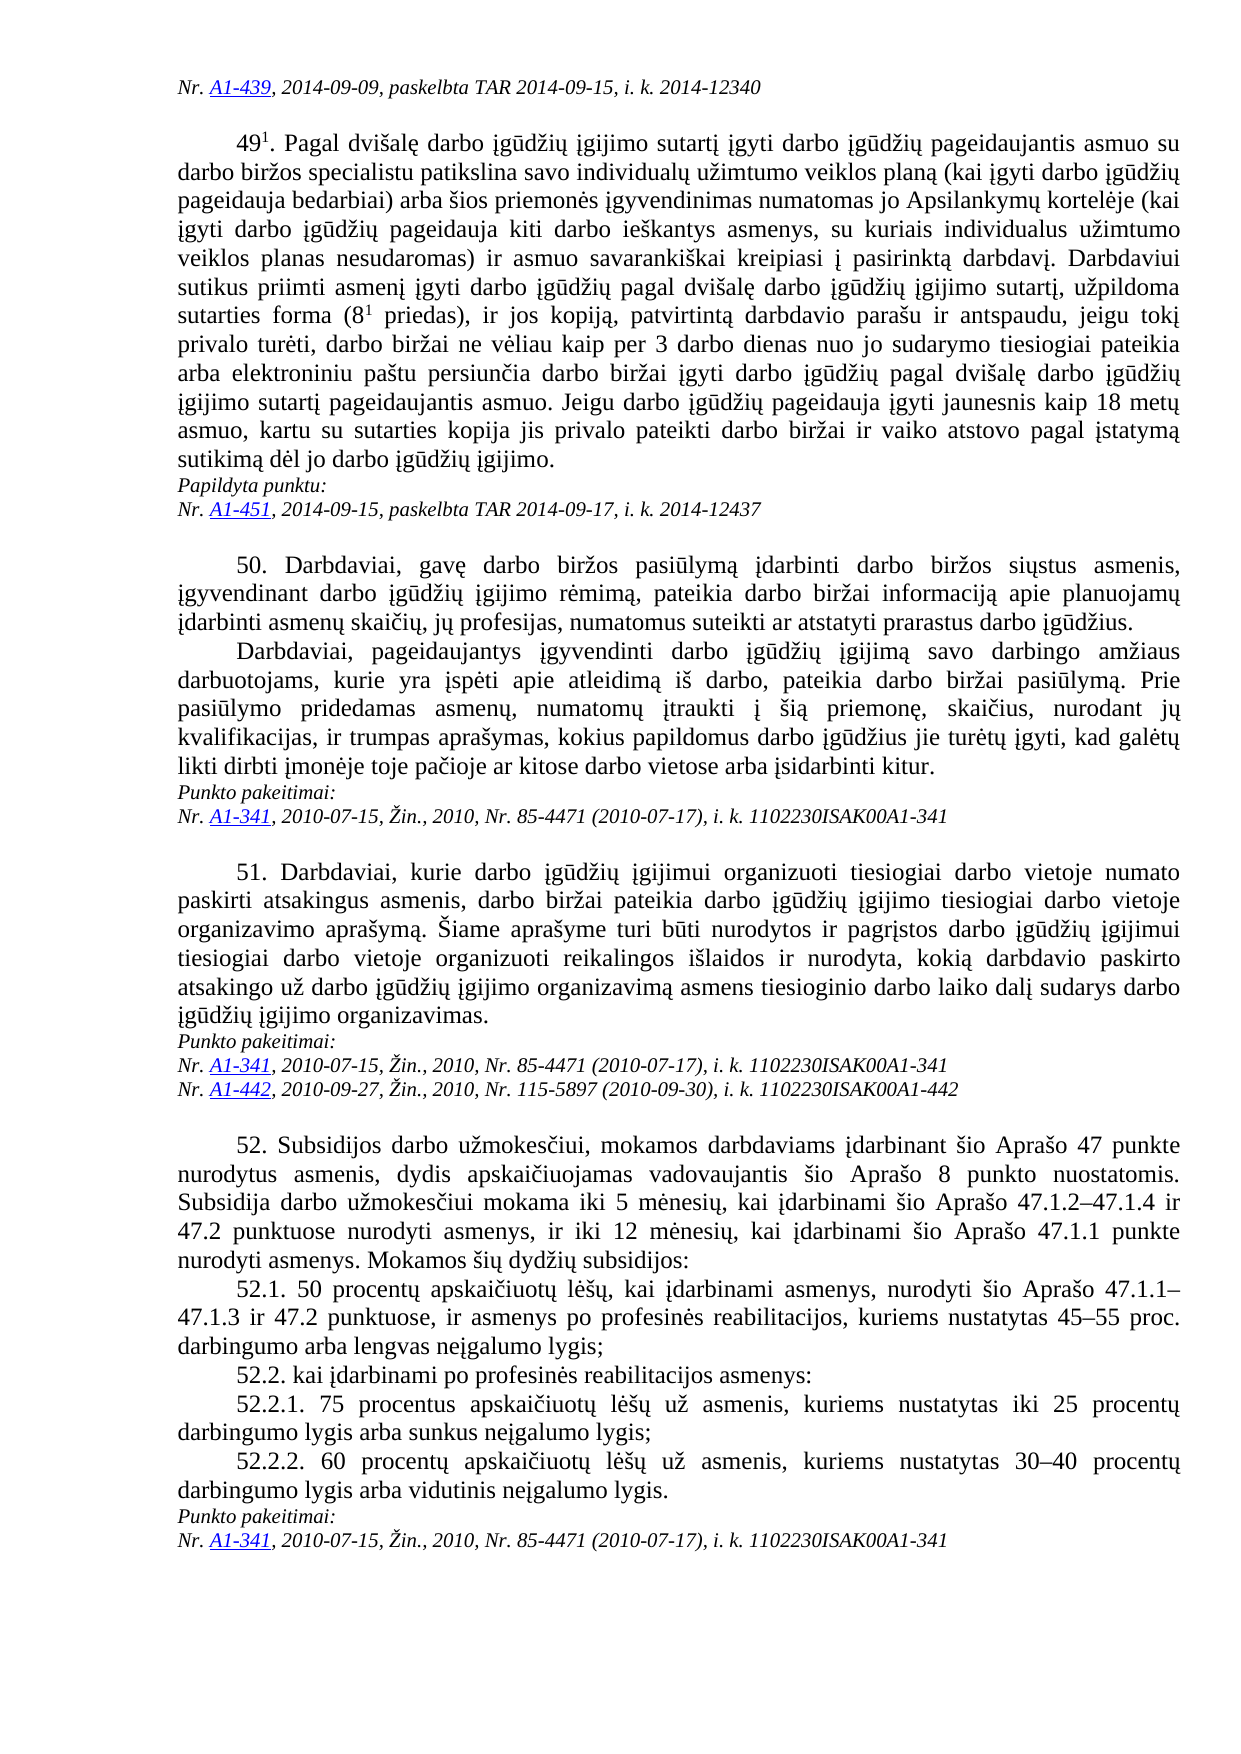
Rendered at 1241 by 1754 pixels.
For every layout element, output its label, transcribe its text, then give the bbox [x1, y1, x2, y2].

text Darbdaviai, pageidaujantys įgyvendinti darbo įgūdžių įgijimą savo darbingo amžiaus darbuotojams, kurie yra įspėti apie atleidimą iš darbo, pateikia darbo biržai pasiūlymą. Prie pasiūlymo pridedamas asmenų, numatomų įtraukti į šią priemonę, skaičius, nurodant jų kvalifikacijas, ir trumpas aprašymas, kokius papildomus darbo įgūdžius jie turėtų įgyti, kad galėtų likti dirbti įmonėje toje pačioje ar kitose darbo vietose arba įsidarbinti kitur. [177, 636, 1181, 780]
text 52.1. 50 procentų apskaičiuotų lėšų, kai įdarbinami asmenys, nurodyti šio Aprašo 47.1.1–47.1.3 ir 47.2 punktuose, ir asmenys po profesinės reabilitacijos, kuriems nustatytas 45–55 proc. darbingumo arba lengvas neįgalumo lygis; [177, 1274, 1181, 1360]
text 50. Darbdaviai, gavę darbo biržos pasiūlymą įdarbinti darbo biržos siųstus asmenis, įgyvendinant darbo įgūdžių įgijimo rėmimą, pateikia darbo biržai informaciją apie planuojamų įdarbinti asmenų skaičių, jų profesijas, numatomus suteikti ar atstatyti prarastus darbo įgūdžius. [177, 550, 1181, 636]
text Punkto pakeitimai: [177, 1504, 1181, 1528]
text Punkto pakeitimai: [177, 780, 1181, 804]
text 52.2. kai įdarbinami po profesinės reabilitacijos asmenys: [177, 1360, 1181, 1389]
text 52. Subsidijos darbo užmokesčiui, mokamos darbdaviams įdarbinant šio Aprašo 47 punkte nurodytus asmenis, dydis apskaičiuojamas vadovaujantis šio Aprašo 8 punkto nuostatomis. Subsidija darbo užmokesčiui mokama iki 5 mėnesių, kai įdarbinami šio Aprašo 47.1.2–47.1.4 ir 47.2 punktuose nurodyti asmenys, ir iki 12 mėnesių, kai įdarbinami šio Aprašo 47.1.1 punkte nurodyti asmenys. Mokamos šių dydžių subsidijos: [177, 1130, 1181, 1274]
text Nr. A1-451, 2014-09-15, paskelbta TAR 2014-09-17, i. k. 2014-12437 [177, 497, 1181, 521]
text Nr. A1-439, 2014-09-09, paskelbta TAR 2014-09-15, i. k. 2014-12340 [177, 75, 1181, 99]
text Papildyta punktu: [177, 473, 1181, 497]
text Nr. A1-341, 2010-07-15, Žin., 2010, Nr. 85-4471 (2010-07-17), i. k. 1102230ISAK00A1-341 [177, 1053, 1181, 1077]
text 52.2.2. 60 procentų apskaičiuotų lėšų už asmenis, kuriems nustatytas 30–40 procentų darbingumo lygis arba vidutinis neįgalumo lygis. [177, 1446, 1181, 1504]
text Nr. A1-442, 2010-09-27, Žin., 2010, Nr. 115-5897 (2010-09-30), i. k. 1102230ISAK00A1-442 [177, 1077, 1181, 1101]
text Nr. A1-341, 2010-07-15, Žin., 2010, Nr. 85-4471 (2010-07-17), i. k. 1102230ISAK00A1-341 [177, 804, 1181, 828]
text 491. Pagal dvišalę darbo įgūdžių įgijimo sutartį įgyti darbo įgūdžių pageidaujantis asmuo su darbo biržos specialistu patikslina savo individualų užimtumo veiklos planą (kai įgyti darbo įgūdžių pageidauja bedarbiai) arba šios priemonės įgyvendinimas numatomas jo Apsilankymų kortelėje (kai įgyti darbo įgūdžių pageidauja kiti darbo ieškantys asmenys, su kuriais individualus užimtumo veiklos planas nesudaromas) ir asmuo savarankiškai kreipiasi į pasirinktą darbdavį. Darbdaviui sutikus priimti asmenį įgyti darbo įgūdžių pagal dvišalę darbo įgūdžių įgijimo sutartį, užpildoma sutarties forma (81 priedas), ir jos kopiją, patvirtintą darbdavio parašu ir antspaudu, jeigu tokį privalo turėti, darbo biržai ne vėliau kaip per 3 darbo dienas nuo jo sudarymo tiesiogiai pateikia arba elektroniniu paštu persiunčia darbo biržai įgyti darbo įgūdžių pagal dvišalę darbo įgūdžių įgijimo sutartį pageidaujantis asmuo. Jeigu darbo įgūdžių pageidauja įgyti jaunesnis kaip 18 metų asmuo, kartu su sutarties kopija jis privalo pateikti darbo biržai ir vaiko atstovo pagal įstatymą sutikimą dėl jo darbo įgūdžių įgijimo. [177, 128, 1181, 473]
text 51. Darbdaviai, kurie darbo įgūdžių įgijimui organizuoti tiesiogiai darbo vietoje numato paskirti atsakingus asmenis, darbo biržai pateikia darbo įgūdžių įgijimo tiesiogiai darbo vietoje organizavimo aprašymą. Šiame aprašyme turi būti nurodytos ir pagrįstos darbo įgūdžių įgijimui tiesiogiai darbo vietoje organizuoti reikalingos išlaidos ir nurodyta, kokią darbdavio paskirto atsakingo už darbo įgūdžių įgijimo organizavimą asmens tiesioginio darbo laiko dalį sudarys darbo įgūdžių įgijimo organizavimas. [177, 857, 1181, 1029]
text Punkto pakeitimai: [177, 1029, 1181, 1053]
text Nr. A1-341, 2010-07-15, Žin., 2010, Nr. 85-4471 (2010-07-17), i. k. 1102230ISAK00A1-341 [177, 1528, 1181, 1552]
text 52.2.1. 75 procentus apskaičiuotų lėšų už asmenis, kuriems nustatytas iki 25 procentų darbingumo lygis arba sunkus neįgalumo lygis; [177, 1389, 1181, 1446]
